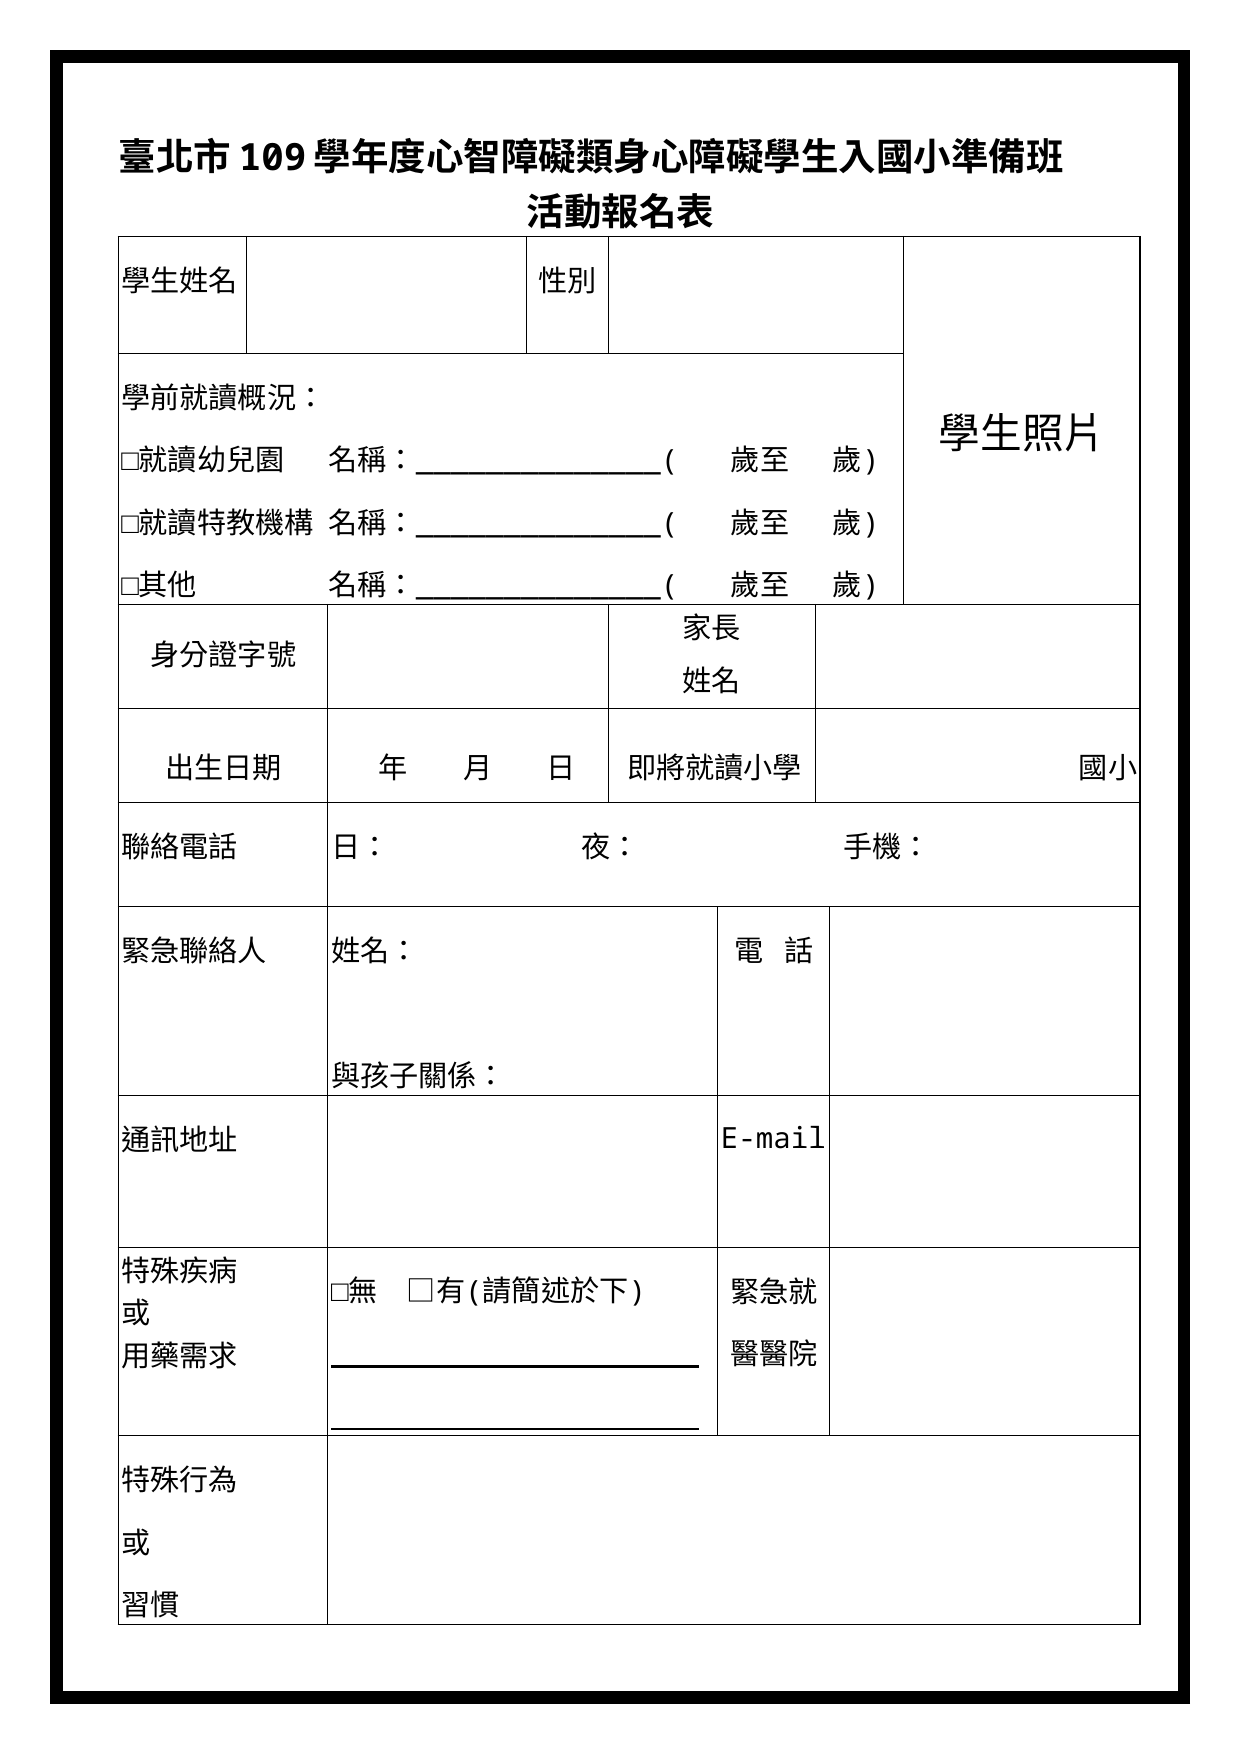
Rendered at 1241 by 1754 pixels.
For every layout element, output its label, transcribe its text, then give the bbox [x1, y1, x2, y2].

table_cell 學前就讀概況： □就讀幼兒園 名稱：______________( 歲至 歲) □就讀特教機構 名稱：______________( 歲至 歲) □其他 名稱：______________( 歲至 歲) [119, 354, 903, 604]
table_cell 聯絡電話 [119, 803, 327, 906]
table_cell E-mail [718, 1096, 829, 1247]
table_cell 姓名： 與孩子關係： [328, 907, 717, 1095]
table_header [247, 237, 526, 353]
table_header 學生照片 [904, 237, 1139, 604]
table_cell 家長 姓名 [609, 605, 815, 708]
table_cell 出生日期 [119, 709, 327, 802]
table_cell [830, 1096, 1139, 1247]
table_cell 緊急就醫醫院 [718, 1248, 829, 1435]
text 活動報名表 [118, 181, 1122, 236]
table_cell 日： 夜： 手機： [328, 803, 1139, 906]
table_cell [328, 605, 608, 708]
table_cell 身分證字號 [119, 605, 327, 708]
table_cell □無 □有(請簡述於下) [328, 1248, 717, 1435]
table_header [609, 237, 903, 353]
table_cell 電 話 [718, 907, 829, 1095]
table_header 學生姓名 [119, 237, 246, 353]
table_cell 緊急聯絡人 [119, 907, 327, 1095]
table_cell [830, 1248, 1139, 1435]
table_cell [830, 907, 1139, 1095]
table_cell 即將就讀小學 [609, 709, 815, 802]
table_cell 特殊疾病 或 用藥需求 [119, 1248, 327, 1435]
table_cell 特殊行為 或 習慣 [119, 1436, 327, 1624]
table_cell [328, 1096, 717, 1247]
table_cell 國小 [816, 709, 1139, 802]
table_cell 年 月 日 [328, 709, 608, 802]
text 臺北市109學年度心智障礙類身心障礙學生入國小準備班 [118, 127, 1063, 181]
table_header 性別 [527, 237, 608, 353]
table_cell [328, 1436, 1139, 1624]
table_cell 通訊地址 [119, 1096, 327, 1247]
table_cell [816, 605, 1139, 708]
